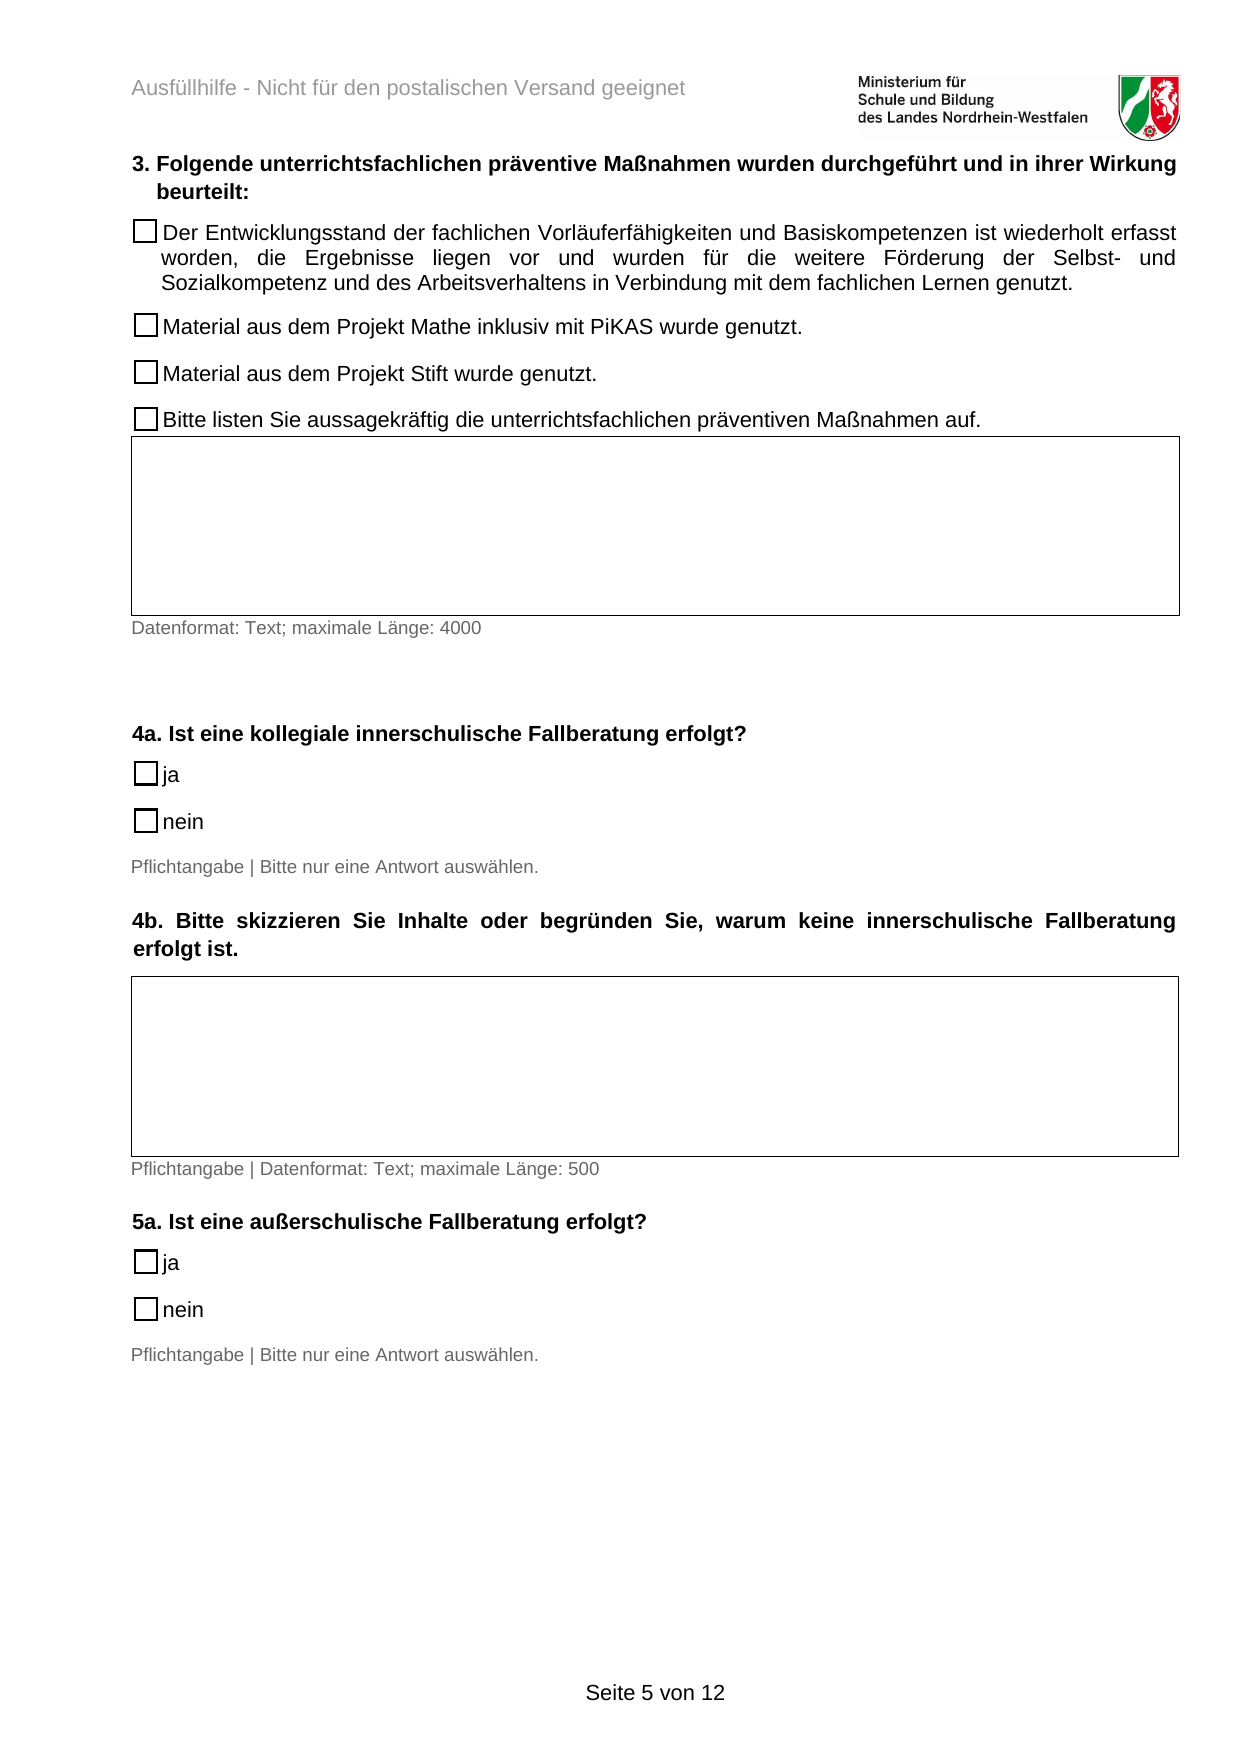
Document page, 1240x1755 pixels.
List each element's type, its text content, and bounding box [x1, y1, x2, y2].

text Pflichtangabe | Bitte nur eine Antwort auswählen. [131, 856, 1179, 878]
text Der Entwicklungsstand der fachlichen Vorläuferfähigkeiten und Basiskompetenzen ist wiederholt erfasst worden, die Ergebnisse liegen vor und wurden für die weitere Förderung der Selbst- und Sozialkompetenz und des Arbeitsverhaltens in Verbindung mit dem fachlichen Lernen genutzt. [132, 219, 1178, 295]
text Datenformat: Text; maximale Länge: 4000 [131, 616, 1179, 638]
text 4a. Ist eine kollegiale innerschulische Fallberatung erfolgt? [132, 721, 1178, 746]
text 4b. Bitte skizzieren Sie Inhalte oder begründen Sie, warum keine innerschulische Fallberatung erfolgt ist. [132, 907, 1178, 961]
list Folgende unterrichtsfachlichen präventive Maßnahmen wurden durchgeführt und in ihrer Wirkung beurteilt: [132, 151, 1178, 204]
text nein [133, 1297, 241, 1322]
text ja [133, 762, 241, 787]
text Pflichtangabe | Bitte nur eine Antwort auswählen. [131, 1344, 1179, 1366]
text Material aus dem Projekt Mathe inklusiv mit PiKAS wurde genutzt. [133, 313, 1178, 339]
text Material aus dem Projekt Stift wurde genutzt. [133, 360, 1178, 386]
text ja [133, 1250, 241, 1275]
text nein [133, 809, 241, 834]
text Pflichtangabe | Datenformat: Text; maximale Länge: 500 [131, 1157, 1179, 1179]
text 5a. Ist eine außerschulische Fallberatung erfolgt? [132, 1209, 1178, 1234]
picture [858, 75, 1181, 141]
text Bitte listen Sie aussagekräftig die unterrichtsfachlichen präventiven Maßnahmen auf. [133, 407, 1178, 432]
